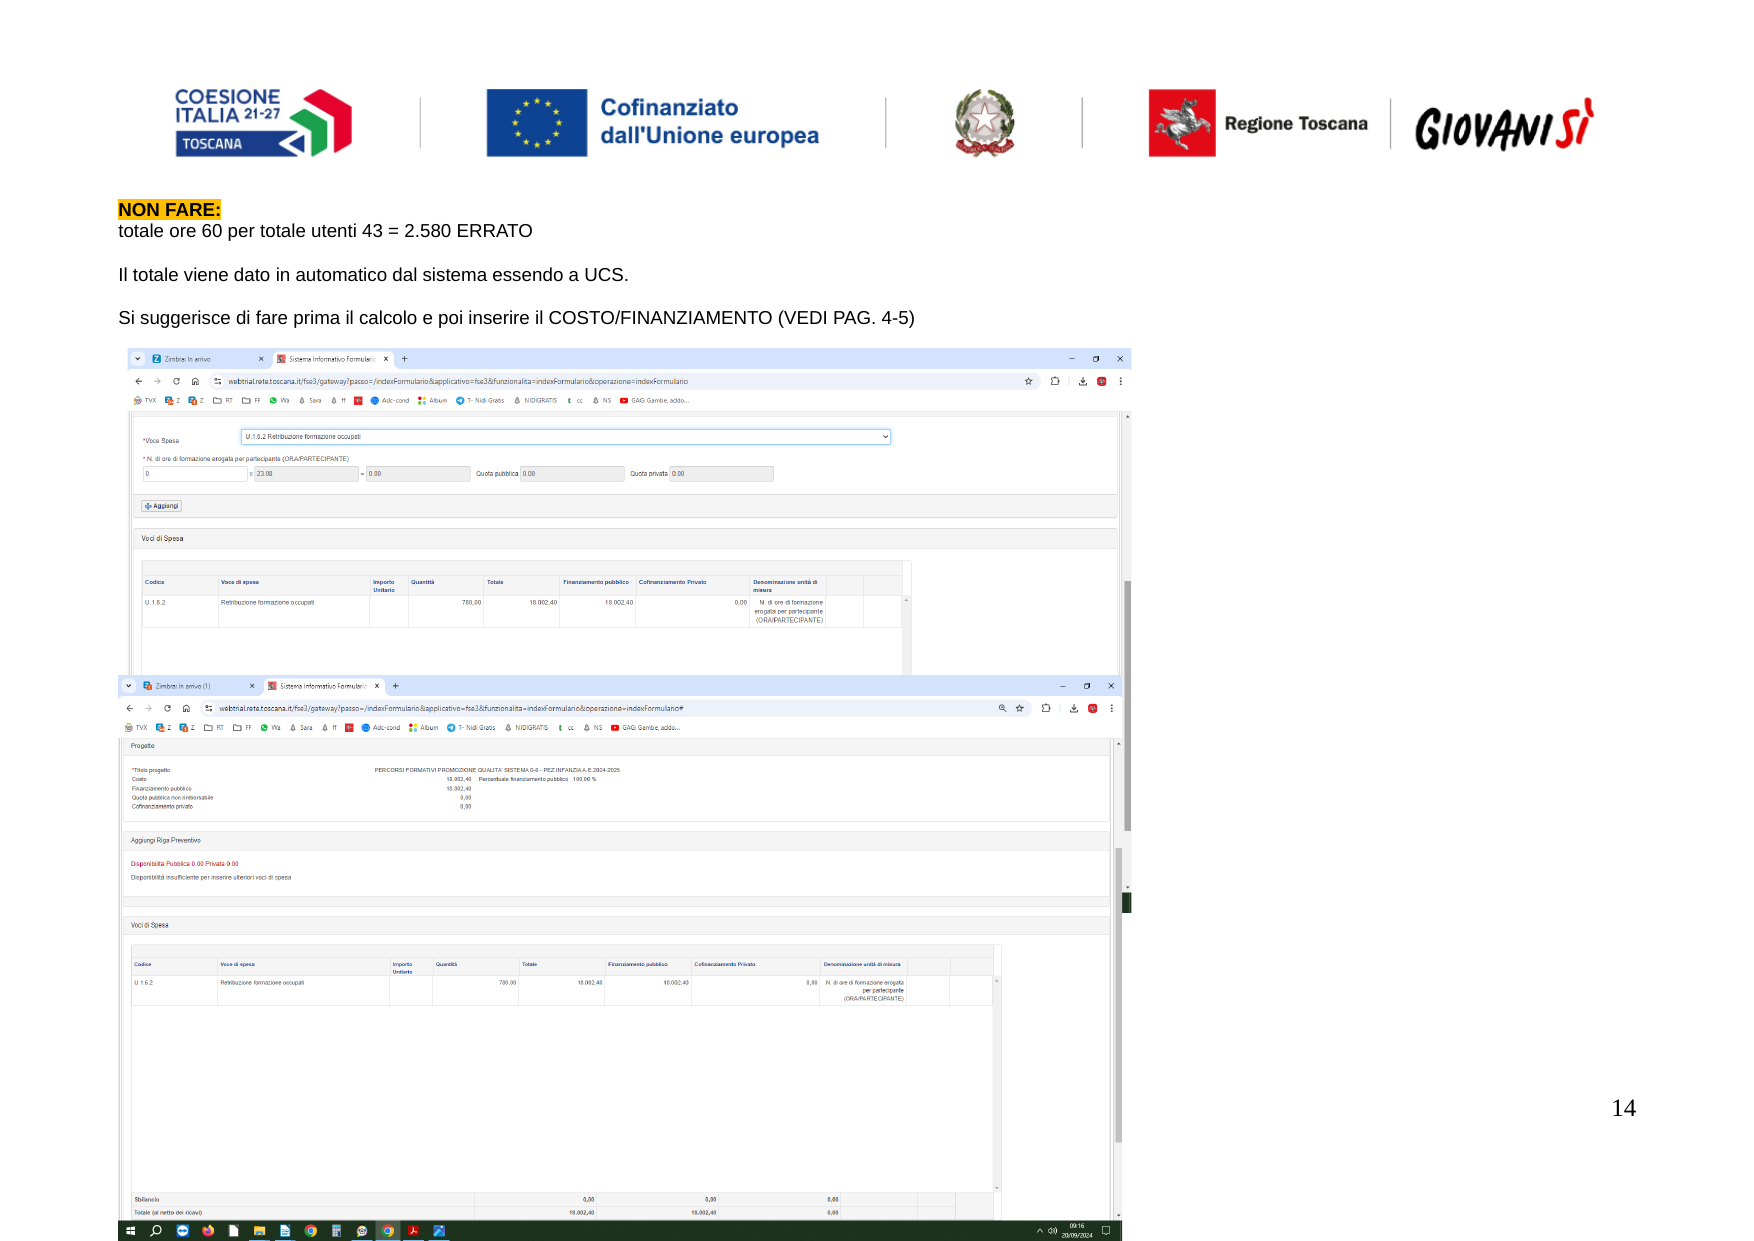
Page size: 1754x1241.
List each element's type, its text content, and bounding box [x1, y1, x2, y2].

picture [118, 58, 1634, 191]
text Si suggerisce di fare prima il calcolo e poi inserire il COSTO/FINANZIAMENTO (VEDI PAG. 4-5) [118, 306, 1636, 328]
text Il totale viene dato in automatico dal sistema essendo a UCS. [118, 263, 1636, 285]
text NON FARE: [118, 199, 1636, 220]
picture [118, 348, 1132, 1241]
text totale ore 60 per totale utenti 43 = 2.580 ERRATO [118, 220, 1636, 242]
